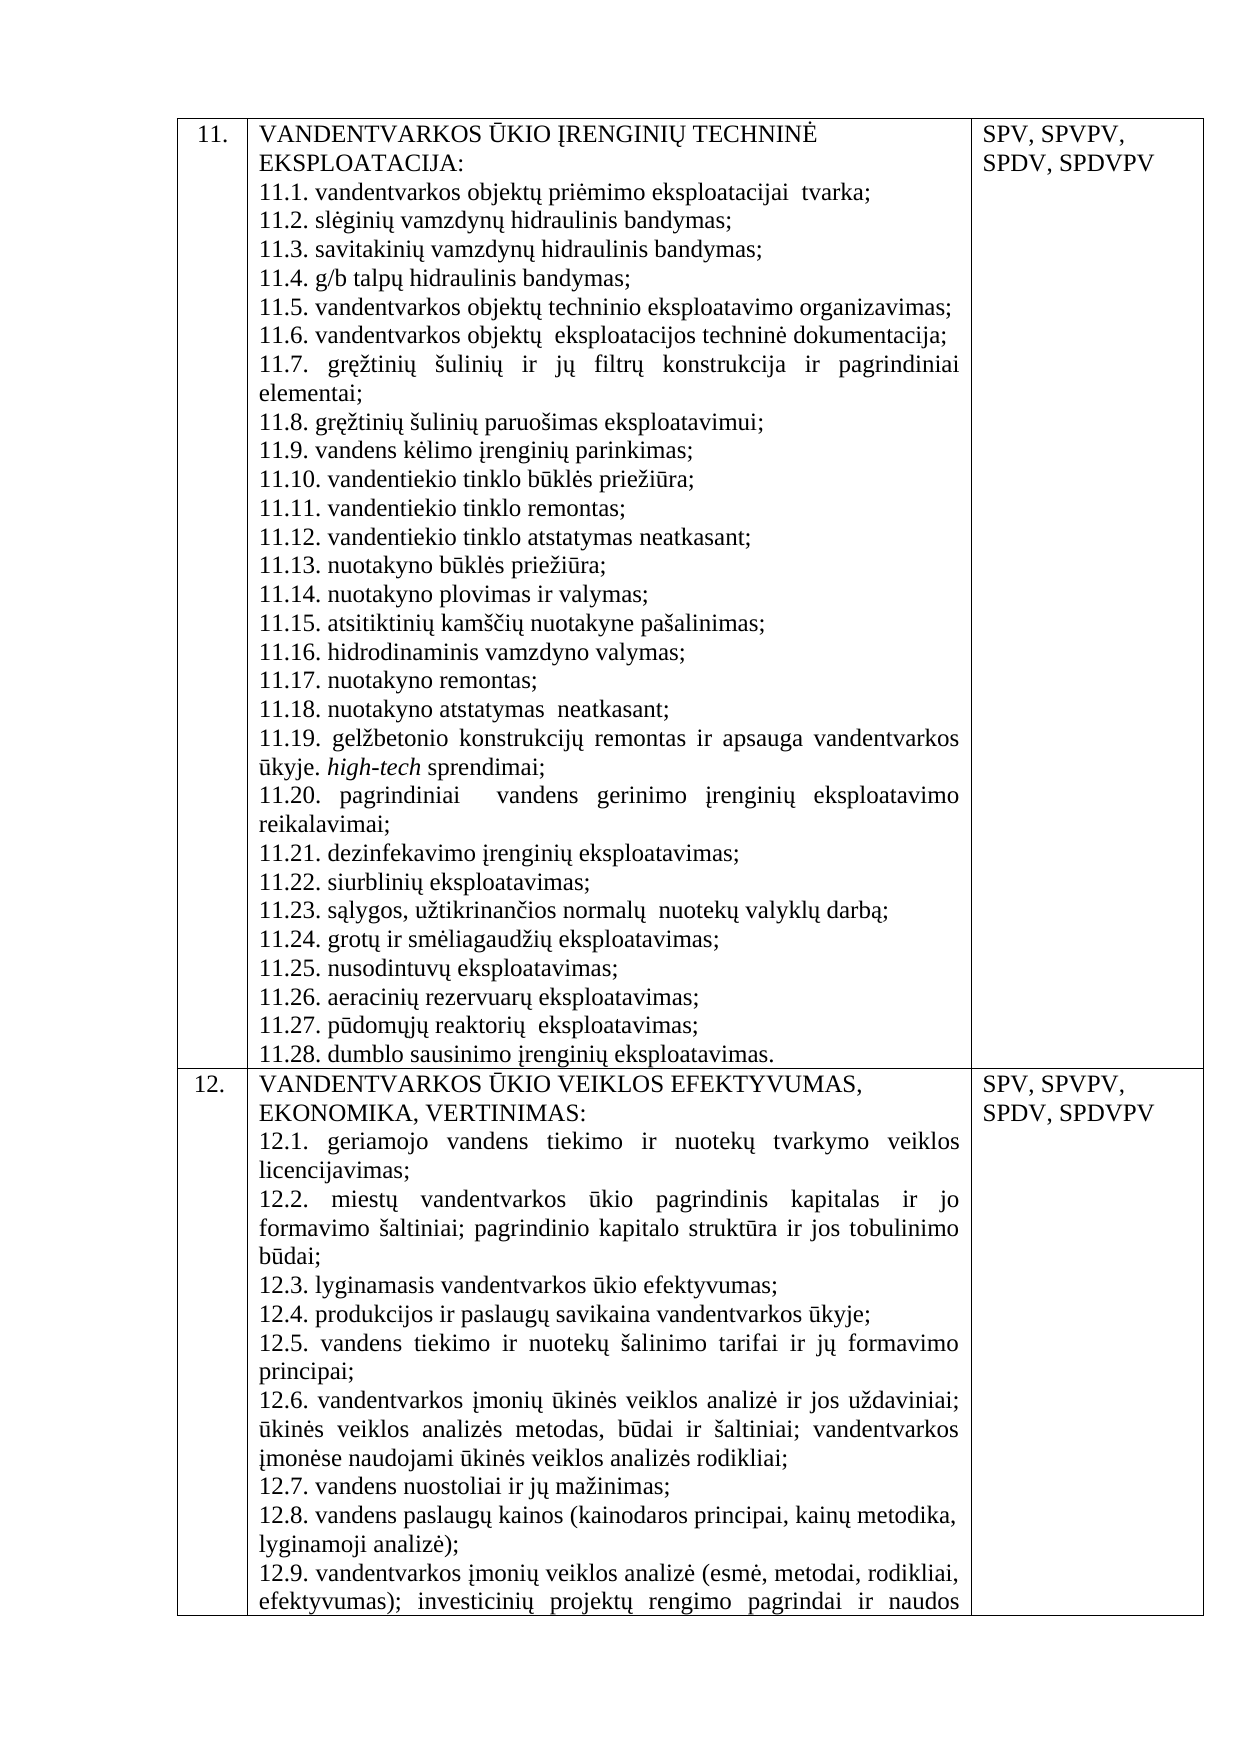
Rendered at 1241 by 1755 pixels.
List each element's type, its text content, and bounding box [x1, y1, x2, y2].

table_cell 11. [178, 119, 247, 1068]
table_cell VANDENTVARKOS ŪKIO ĮRENGINIŲ TECHNINĖ EKSPLOATACIJA: 11.1. vandentvarkos objektų priėmimo eksploatacijai tvarka; 11.2. slėginių vamzdynų hidraulinis bandymas; 11.3. savitakinių vamzdynų hidraulinis bandymas; 11.4. g/b talpų hidraulinis bandymas; 11.5. vandentvarkos objektų techninio eksploatavimo organizavimas; 11.6. vandentvarkos objektų eksploatacijos techninė dokumentacija; 11.7. gręžtinių šulinių ir jų filtrų konstrukcija ir pagrindiniai elementai; 11.8. gręžtinių šulinių paruošimas eksploatavimui; 11.9. vandens kėlimo įrenginių parinkimas; 11.10. vandentiekio tinklo būklės priežiūra; 11.11. vandentiekio tinklo remontas; 11.12. vandentiekio tinklo atstatymas neatkasant; 11.13. nuotakyno būklės priežiūra; 11.14. nuotakyno plovimas ir valymas; 11.15. atsitiktinių kamščių nuotakyne pašalinimas; 11.16. hidrodinaminis vamzdyno valymas; 11.17. nuotakyno remontas; 11.18. nuotakyno atstatymas neatkasant; 11.19. gelžbetonio konstrukcijų remontas ir apsauga vandentvarkos ūkyje. high-tech sprendimai; 11.20. pagrindiniai vandens gerinimo įrenginių eksploatavimo reikalavimai; 11.21. dezinfekavimo įrenginių eksploatavimas; 11.22. siurblinių eksploatavimas; 11.23. sąlygos, užtikrinančios normalų nuotekų valyklų darbą; 11.24. grotų ir smėliagaudžių eksploatavimas; 11.25. nusodintuvų eksploatavimas; 11.26. aeracinių rezervuarų eksploatavimas; 11.27. pūdomųjų reaktorių eksploatavimas; 11.28. dumblo sausinimo įrenginių eksploatavimas. [248, 119, 971, 1068]
table_cell SPV, SPVPV, SPDV, SPDVPV [972, 119, 1203, 1068]
table_cell 12. [178, 1069, 247, 1615]
table_cell VANDENTVARKOS ŪKIO VEIKLOS EFEKTYVUMAS, EKONOMIKA, VERTINIMAS: 12.1. geriamojo vandens tiekimo ir nuotekų tvarkymo veiklos licencijavimas; 12.2. miestų vandentvarkos ūkio pagrindinis kapitalas ir jo formavimo šaltiniai; pagrindinio kapitalo struktūra ir jos tobulinimo būdai; 12.3. lyginamasis vandentvarkos ūkio efektyvumas; 12.4. produkcijos ir paslaugų savikaina vandentvarkos ūkyje; 12.5. vandens tiekimo ir nuotekų šalinimo tarifai ir jų formavimo principai; 12.6. vandentvarkos įmonių ūkinės veiklos analizė ir jos uždaviniai; ūkinės veiklos analizės metodas, būdai ir šaltiniai; vandentvarkos įmonėse naudojami ūkinės veiklos analizės rodikliai; 12.7. vandens nuostoliai ir jų mažinimas; 12.8. vandens paslaugų kainos (kainodaros principai, kainų metodika, lyginamoji analizė); 12.9. vandentvarkos įmonių veiklos analizė (esmė, metodai, rodikliai, efektyvumas); investicinių projektų rengimo pagrindai ir naudos [248, 1069, 971, 1615]
table_cell SPV, SPVPV, SPDV, SPDVPV [972, 1069, 1203, 1615]
